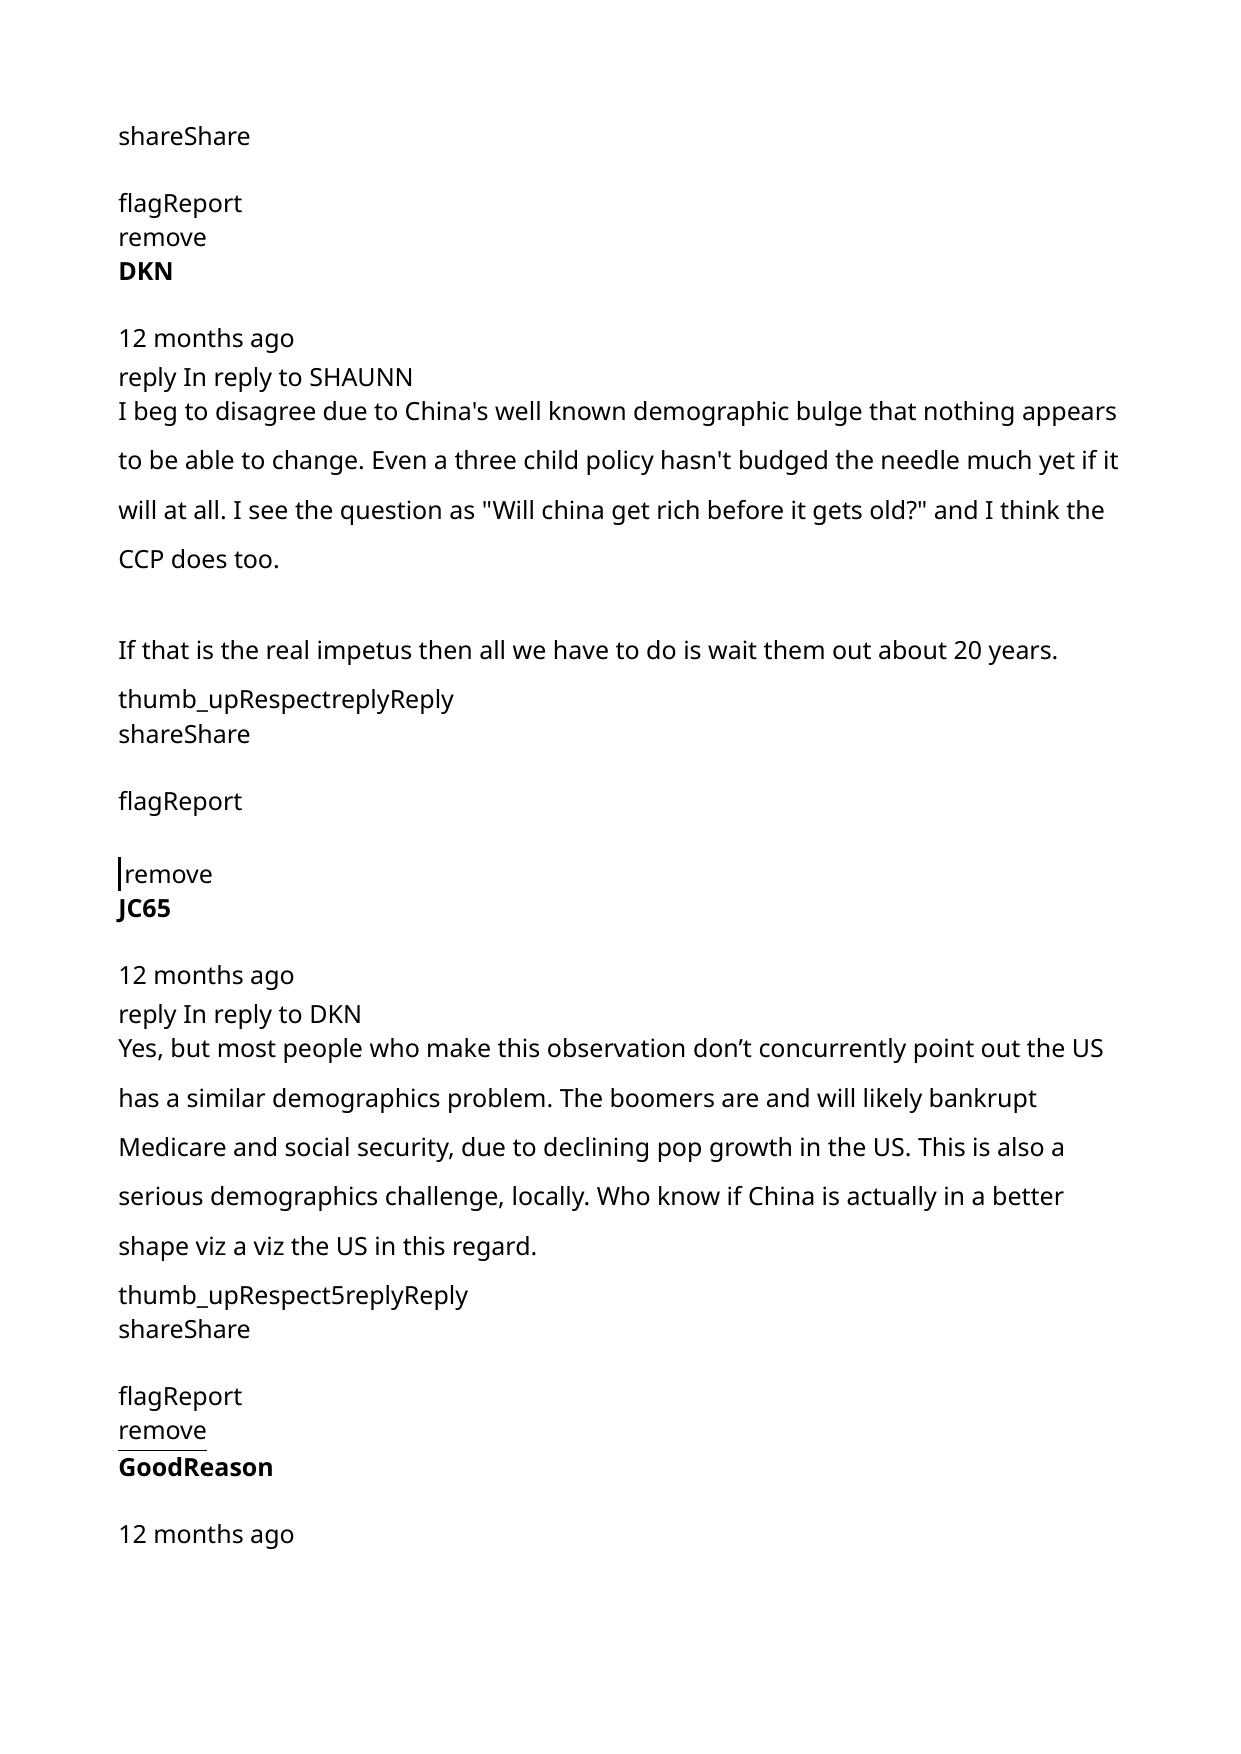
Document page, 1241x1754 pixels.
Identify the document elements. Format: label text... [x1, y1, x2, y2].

text shareShare [118, 118, 1122, 152]
text GoodReason [118, 1450, 1122, 1484]
text shareShare [118, 716, 1122, 750]
text Yes, but most people who make this observation don’t concurrently point out the US has a similar demographics problem. The boomers are and will likely bankrupt Medicare and social security, due to declining pop growth in the US. This is also a serious demographics challenge, locally. Who know if China is actually in a better shape viz a viz the US in this regard. [118, 1031, 1122, 1262]
text 12 months ago [118, 958, 1122, 992]
text I beg to disagree due to China's well known demographic bulge that nothing appears to be able to change. Even a three child policy hasn't budged the needle much yet if it will at all. I see the question as "Will china get rich before it gets old?" and I think the CCP does too. [118, 394, 1122, 576]
text flagReport [118, 783, 1122, 817]
text reply In reply to SHAUNN [118, 359, 1122, 394]
text thumb_upRespect5replyReply [118, 1278, 1122, 1312]
text If that is the real impetus then all we have to do is wait them out about 20 years. [118, 633, 1122, 667]
text remove [121, 857, 1122, 891]
text shareShare [118, 1312, 1122, 1346]
text remove [118, 1413, 1122, 1450]
text flagReport [118, 1379, 1122, 1413]
text thumb_upRespectreplyReply [118, 682, 1122, 716]
text 12 months ago [118, 320, 1122, 354]
text flagReport [118, 185, 1122, 219]
text reply In reply to DKN [118, 997, 1122, 1031]
text remove [118, 219, 1122, 253]
text DKN [118, 253, 1122, 287]
text JC65 [118, 891, 1122, 925]
text 12 months ago [118, 1517, 1122, 1551]
